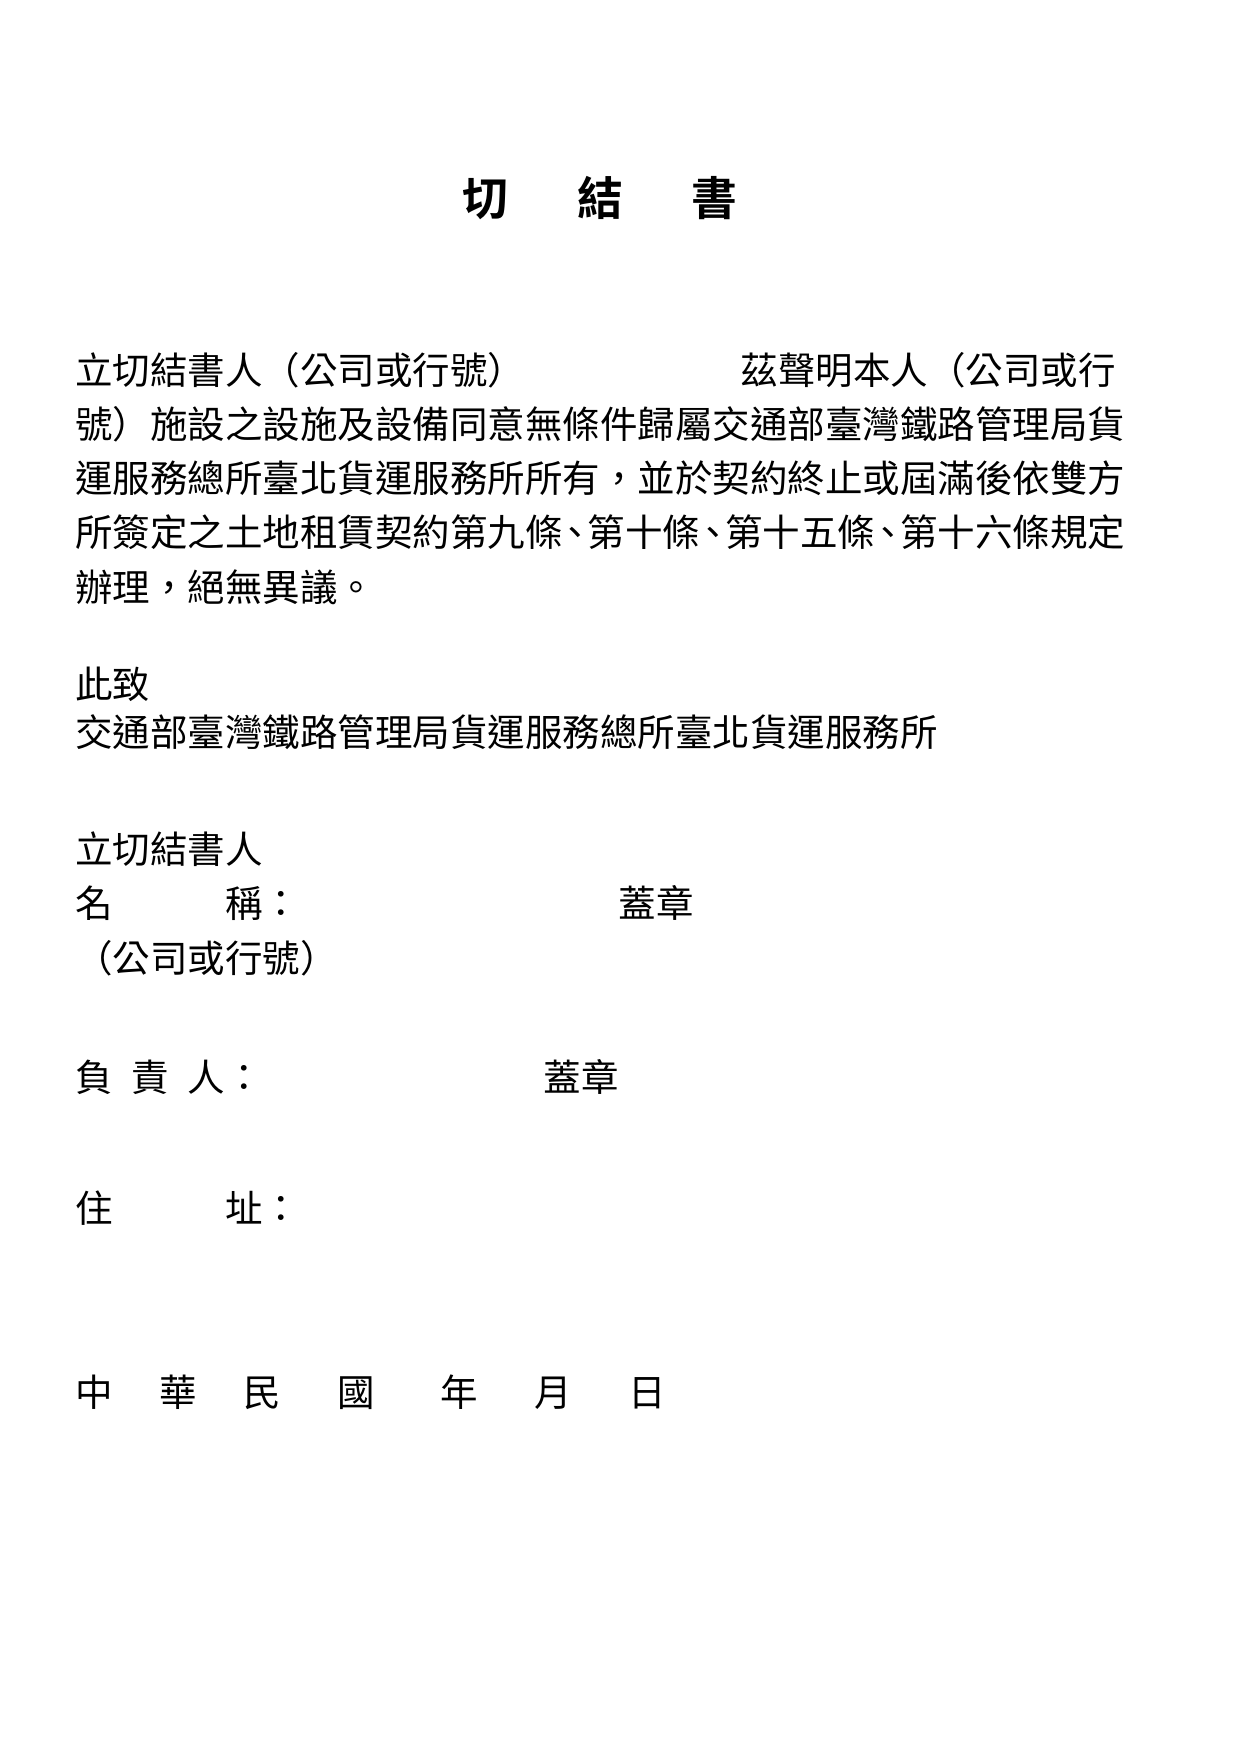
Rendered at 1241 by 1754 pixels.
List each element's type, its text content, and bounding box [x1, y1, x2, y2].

text 住 址： [75, 1181, 1125, 1233]
text 中 華 民 國 年 月 日 [75, 1362, 1125, 1417]
text 立切結書人（公司或行號） 茲聲明本人（公司或行號）施設之設施及設備同意無條件歸屬交通部臺灣鐵路管理局貨運服務總所臺北貨運服務所所有，並於契約終止或屆滿後依雙方所簽定之土地租賃契約第九條、第十條、第十五條、第十六條規定辦理，絕無異議。 [75, 341, 1125, 612]
text 負 責 人： 蓋章 [75, 1047, 1125, 1102]
text （公司或行號） [75, 929, 1125, 983]
text 立切結書人 [75, 820, 1125, 874]
text 切 結 書 [75, 162, 1125, 229]
text 名 稱： 蓋章 [75, 874, 1125, 929]
text 交通部臺灣鐵路管理局貨運服務總所臺北貨運服務所 [75, 708, 1125, 756]
text 此致 [75, 660, 1125, 708]
